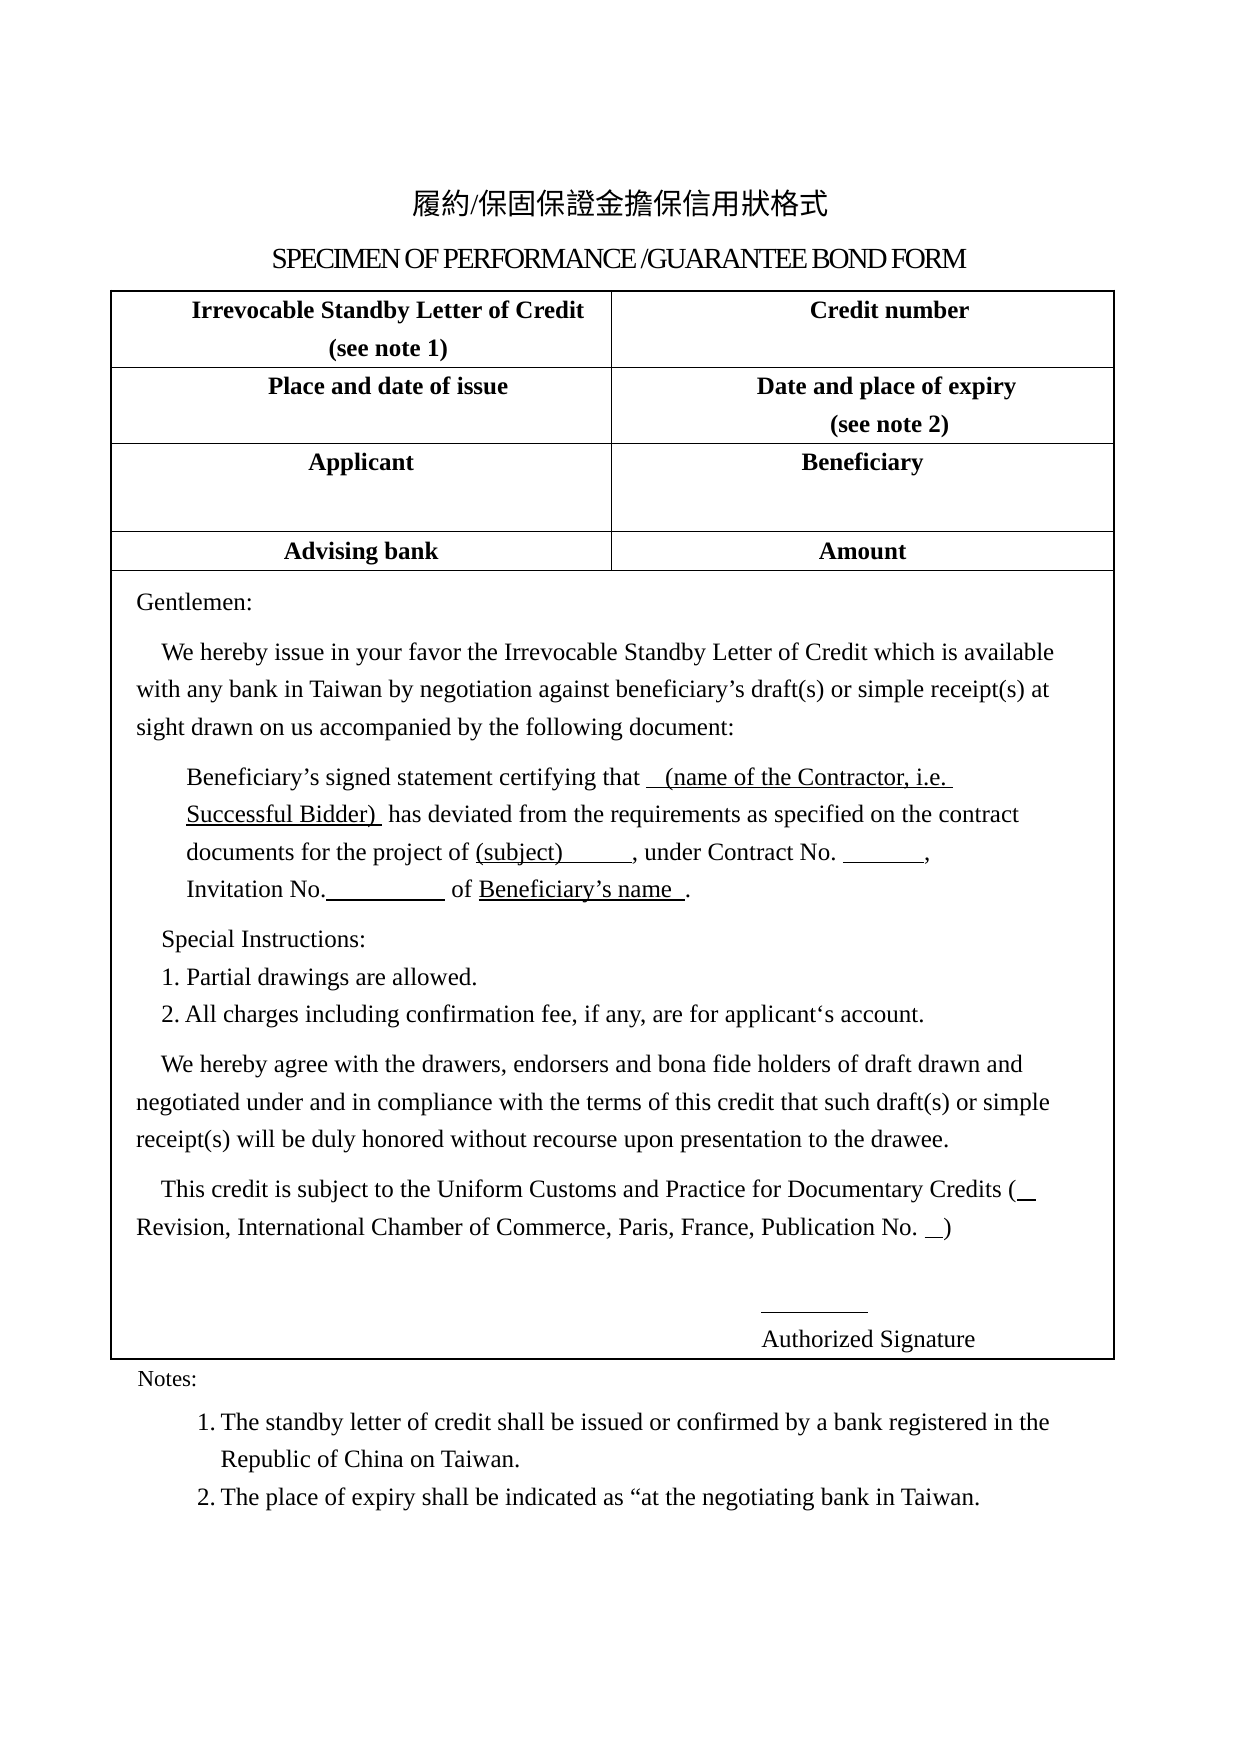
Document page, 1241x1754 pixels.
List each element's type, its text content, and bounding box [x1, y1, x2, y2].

table_cell Date and place of expiry (see note 2) [612, 368, 1113, 443]
table_cell Amount [612, 532, 1113, 570]
text Notes: [137, 1360, 1053, 1398]
list The standby letter of credit shall be issued or confirmed by a bank registered in the Republic of China on Taiwan. [197, 1398, 1106, 1473]
text 履約/保固保證金擔保信用狀格式 [187, 164, 1053, 239]
table_header Irrevocable Standby Letter of Credit (see note 1) [112, 292, 611, 367]
table_cell Gentlemen: We hereby issue in your favor the Irrevocable Standby Letter of Credit which is available with any bank in Taiwan by negotiation against beneficiary’s draft(s) or simple receipt(s) at sight drawn on us accompanied by the following document: Beneficiary’s signed statement certifying that (name of the Contractor, i.e. Successful Bidder) has deviated from the requirements as specified on the contract documents for the project of (subject) , under Contract No. , Invitation No. of Beneficiary’s name . Special Instructions: 1. Partial drawings are allowed. 2. All charges including confirmation fee, if any, are for applicant‘s account. We hereby agree with the drawers, endorsers and bona fide holders of draft drawn and negotiated under and in compliance with the terms of this credit that such draft(s) or simple receipt(s) will be duly honored without recourse upon presentation to the drawee. This credit is subject to the Uniform Customs and Practice for Documentary Credits ( Revision, International Chamber of Commerce, Paris, France, Publication No. ) Authorized Signature [112, 571, 1113, 1358]
table_header Credit number [612, 292, 1113, 367]
table_cell Advising bank [112, 532, 611, 570]
text SPECIMEN OF PERFORMANCE /GUARANTEE BOND FORM [187, 239, 1053, 277]
table_cell Beneficiary [612, 444, 1113, 531]
table_cell Applicant [112, 444, 611, 531]
table_cell Place and date of issue [112, 368, 611, 443]
list The place of expiry shall be indicated as “at the negotiating bank in Taiwan. [197, 1473, 1106, 1510]
